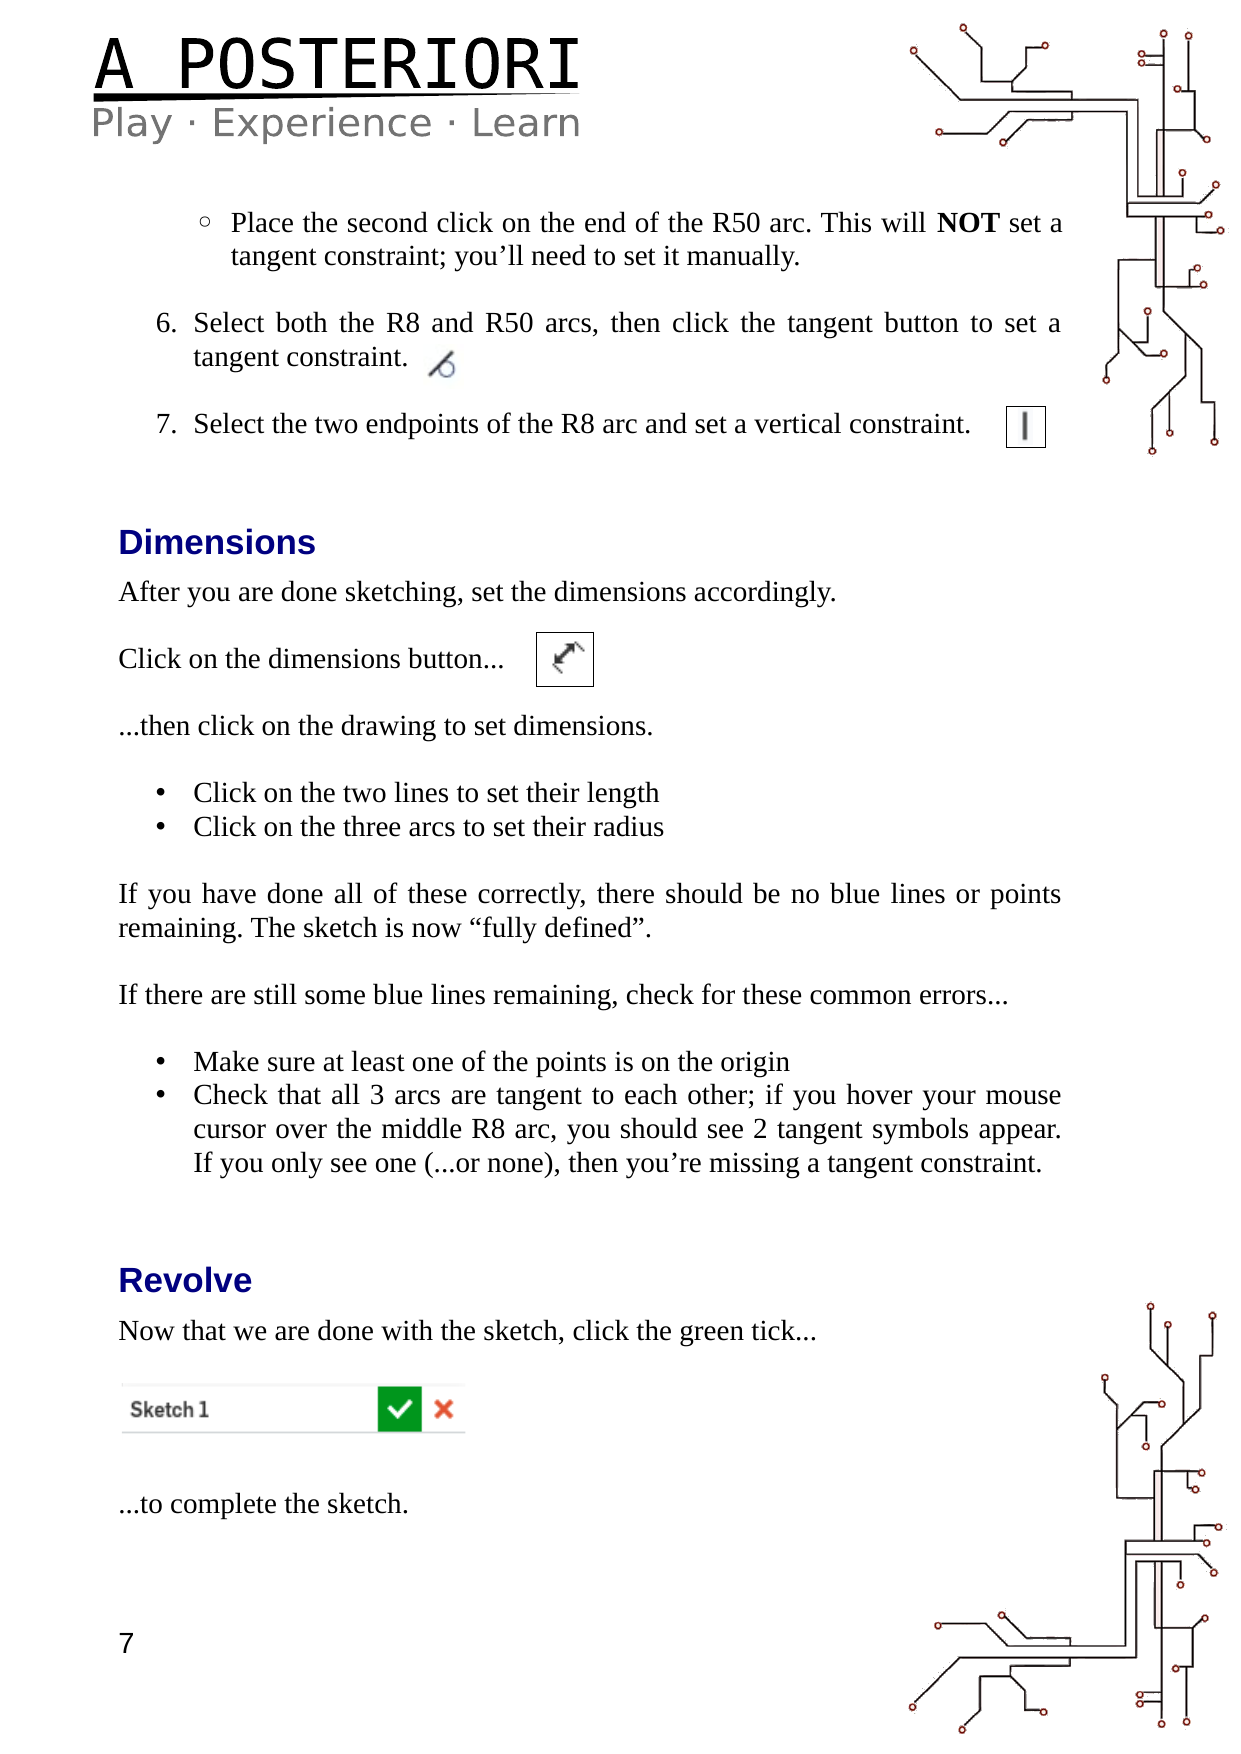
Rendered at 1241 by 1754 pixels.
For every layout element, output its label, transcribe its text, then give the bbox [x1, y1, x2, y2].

list Select both the R8 and R50 arcs, then click the tangent button to set a tangent constraint. [156, 306, 891, 373]
list Check that all 3 arcs are tangent to each other; if you hover your mouse cursor over the middle R8 arc, you should see 2 tangent symbols appear. If you only see one (...or none), then you’re missing a tangent constraint. [156, 1077, 1063, 1178]
text After you are done sketching, set the dimensions accordingly. [118, 574, 1063, 608]
text ...then click on the drawing to set dimensions. [118, 708, 1063, 742]
picture [891, 18, 1230, 478]
picture [423, 344, 464, 389]
text If you have done all of these correctly, there should be no blue lines or points remaining. The sketch is now “fully defined”. [118, 876, 1063, 943]
picture [539, 634, 591, 684]
list Select the two endpoints of the R8 arc and set a vertical constraint. [156, 406, 891, 440]
list Click on the three arcs to set their radius [156, 809, 1063, 843]
subtitle Revolve [118, 1260, 1063, 1300]
text Click on the dimensions button... [118, 641, 536, 675]
text If there are still some blue lines remaining, check for these common errors... [118, 977, 1063, 1010]
picture [121, 1383, 466, 1440]
subtitle Dimensions [118, 521, 1063, 562]
picture [890, 1279, 1228, 1739]
text [594, 641, 1063, 675]
text Now that we are done with the sketch, click the green tick... [118, 1313, 890, 1346]
list Click on the two lines to set their length [156, 775, 1063, 809]
text ...to complete the sketch. [118, 1486, 890, 1520]
list Make sure at least one of the points is on the origin [156, 1044, 1063, 1077]
list Place the second click on the end of the R50 arc. This will NOT set a tangent constraint; you’ll need to set it manually. [193, 205, 891, 272]
